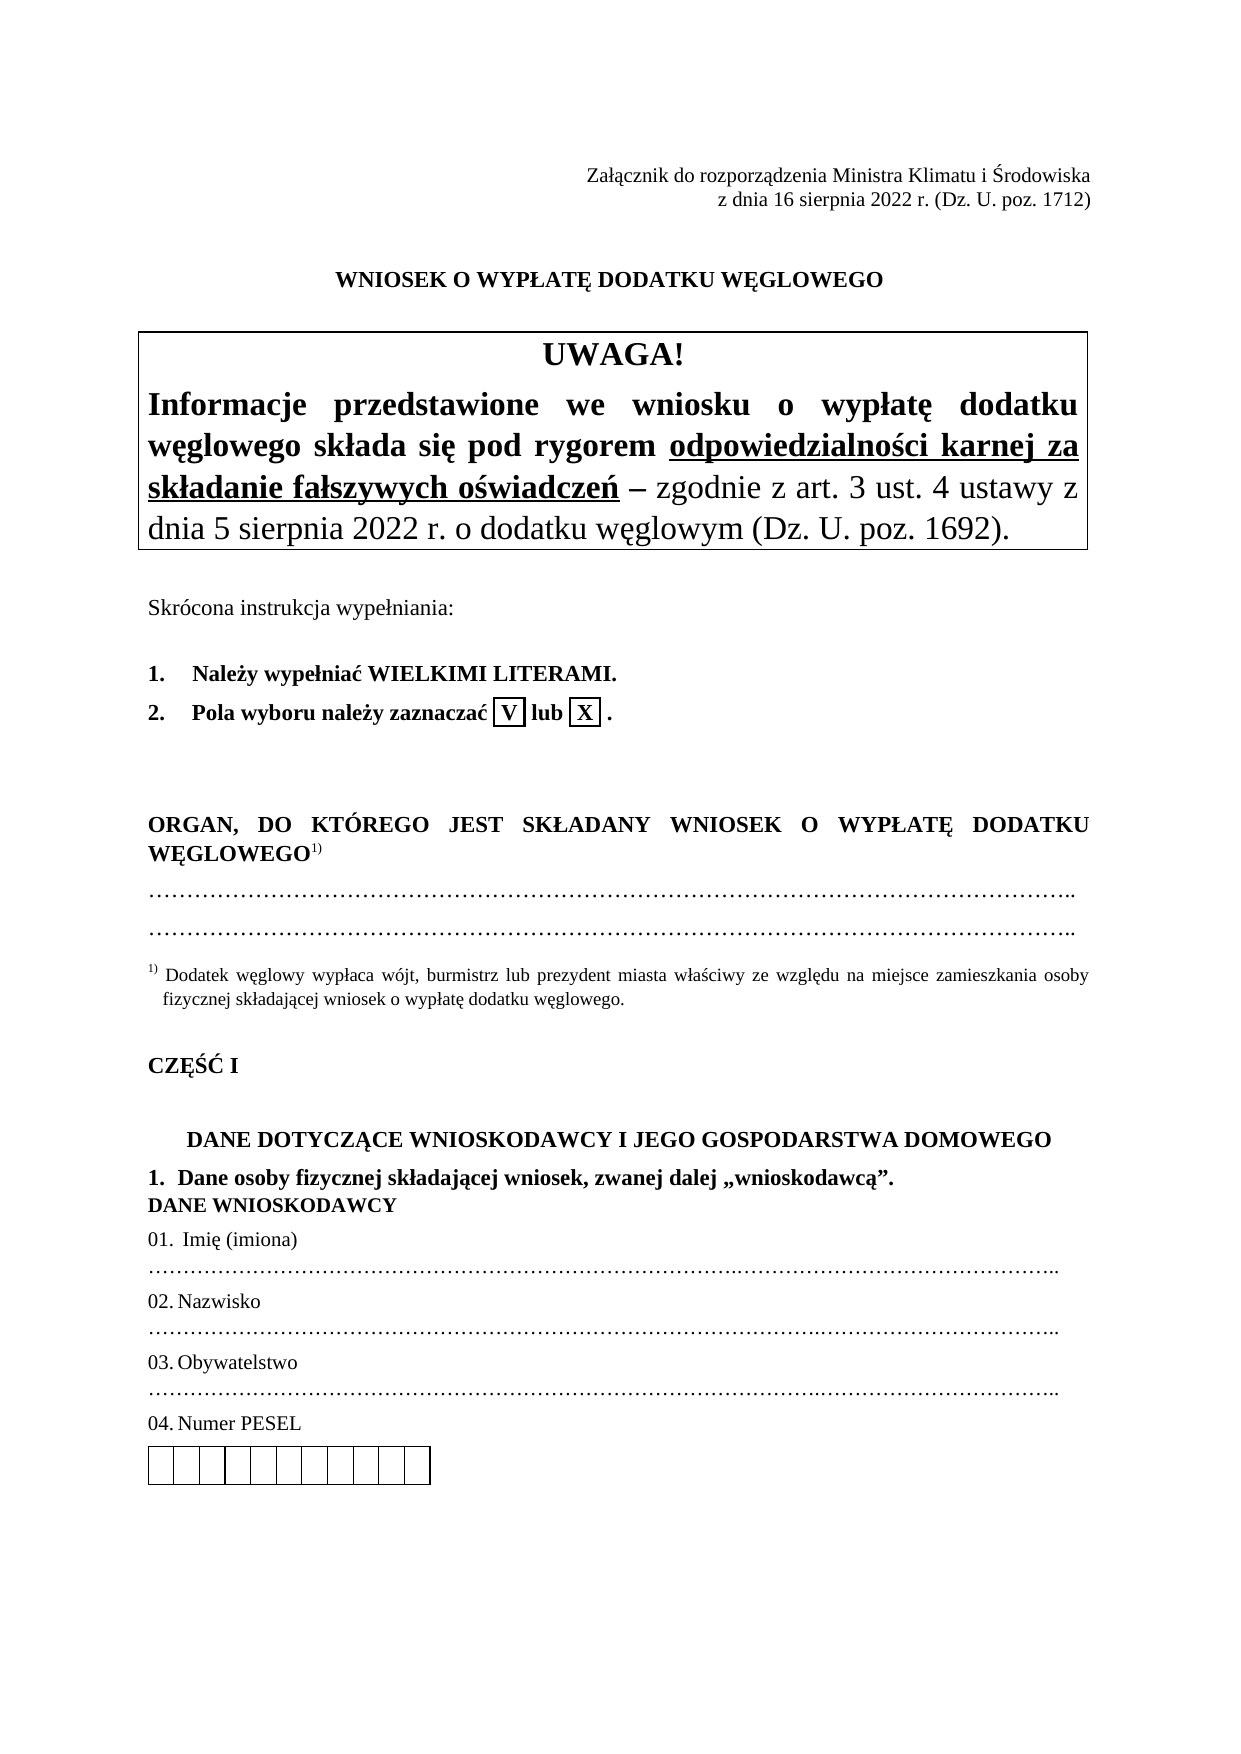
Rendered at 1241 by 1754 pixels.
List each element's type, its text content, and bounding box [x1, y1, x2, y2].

text z dnia 16 sierpnia 2022 r. (Dz. U. poz. 1712) [148, 187, 1091, 211]
table_header [379, 1447, 404, 1484]
table_header [174, 1447, 199, 1484]
list Pola wyboru należy zaznaczać V lub X . [601, 697, 1079, 727]
list Obywatelstwo [148, 1350, 1079, 1374]
list Numer PESEL [148, 1411, 1079, 1435]
table_header [302, 1447, 327, 1484]
table_header [277, 1447, 301, 1484]
table_header [328, 1447, 353, 1484]
list Pola wyboru należy zaznaczać V lub X . [148, 697, 493, 727]
text Skrócona instrukcja wypełniania: [148, 594, 1012, 621]
text 1) Dodatek węglowy wypłaca wójt, burmistrz lub prezydent miasta właściwy ze względu na miejsce zamieszkania osoby fizycznej składającej wniosek o wypłatę dodatku węglowego. [148, 962, 1091, 1009]
text ………………………………………………………………………….……………………………………….. [148, 1254, 1091, 1278]
table_header [251, 1447, 276, 1484]
text ORGAN, DO KTÓREGO JEST SKŁADANY WNIOSEK O WYPŁATĘ DODATKU WĘGLOWEGO1) [148, 811, 1091, 866]
text UWAGA! [139, 333, 1087, 373]
text ………………………………………………………………………………………………………….. [148, 913, 1091, 940]
text ………………………………………………………………………………………………………….. [148, 876, 1091, 903]
table_header [200, 1447, 224, 1484]
table_header [405, 1447, 429, 1484]
text DANE DOTYCZĄCE WNIOSKODAWCY I JEGO GOSPODARSTWA DOMOWEGO [148, 1126, 1091, 1153]
text Załącznik do rozporządzenia Ministra Klimatu i Środowiska [148, 162, 1091, 187]
text WNIOSEK O WYPŁATĘ DODATKU WĘGLOWEGO [207, 266, 1012, 293]
text DANE WNIOSKODAWCY [148, 1192, 1091, 1217]
list Nazwisko [148, 1288, 1079, 1313]
list Pola wyboru należy zaznaczać V lub X . [526, 697, 569, 727]
list Imię (imiona) [148, 1227, 1079, 1251]
text Informacje przedstawione we wniosku o wypłatę dodatku węglowego składa się pod rygorem odpowiedzialności karnej za składanie fałszywych oświadczeń – zgodnie z art. 3 ust. 4 ustawy z dnia 5 sierpnia 2022 r. o dodatku węglowym (Dz. U. poz. 1692). [139, 381, 1087, 549]
text CZĘŚĆ I [148, 1052, 1091, 1078]
text …………………………………………………………………………………….…………………………….. [148, 1315, 1091, 1339]
table_header [149, 1447, 173, 1484]
list Dane osoby fizycznej składającej wniosek, zwanej dalej „wnioskodawcą”. [148, 1163, 1079, 1190]
table_header [354, 1447, 378, 1484]
text …………………………………………………………………………………….…………………………….. [148, 1376, 1091, 1400]
list Należy wypełniać WIELKIMI LITERAMI. [148, 660, 1079, 687]
table_header [226, 1447, 250, 1484]
